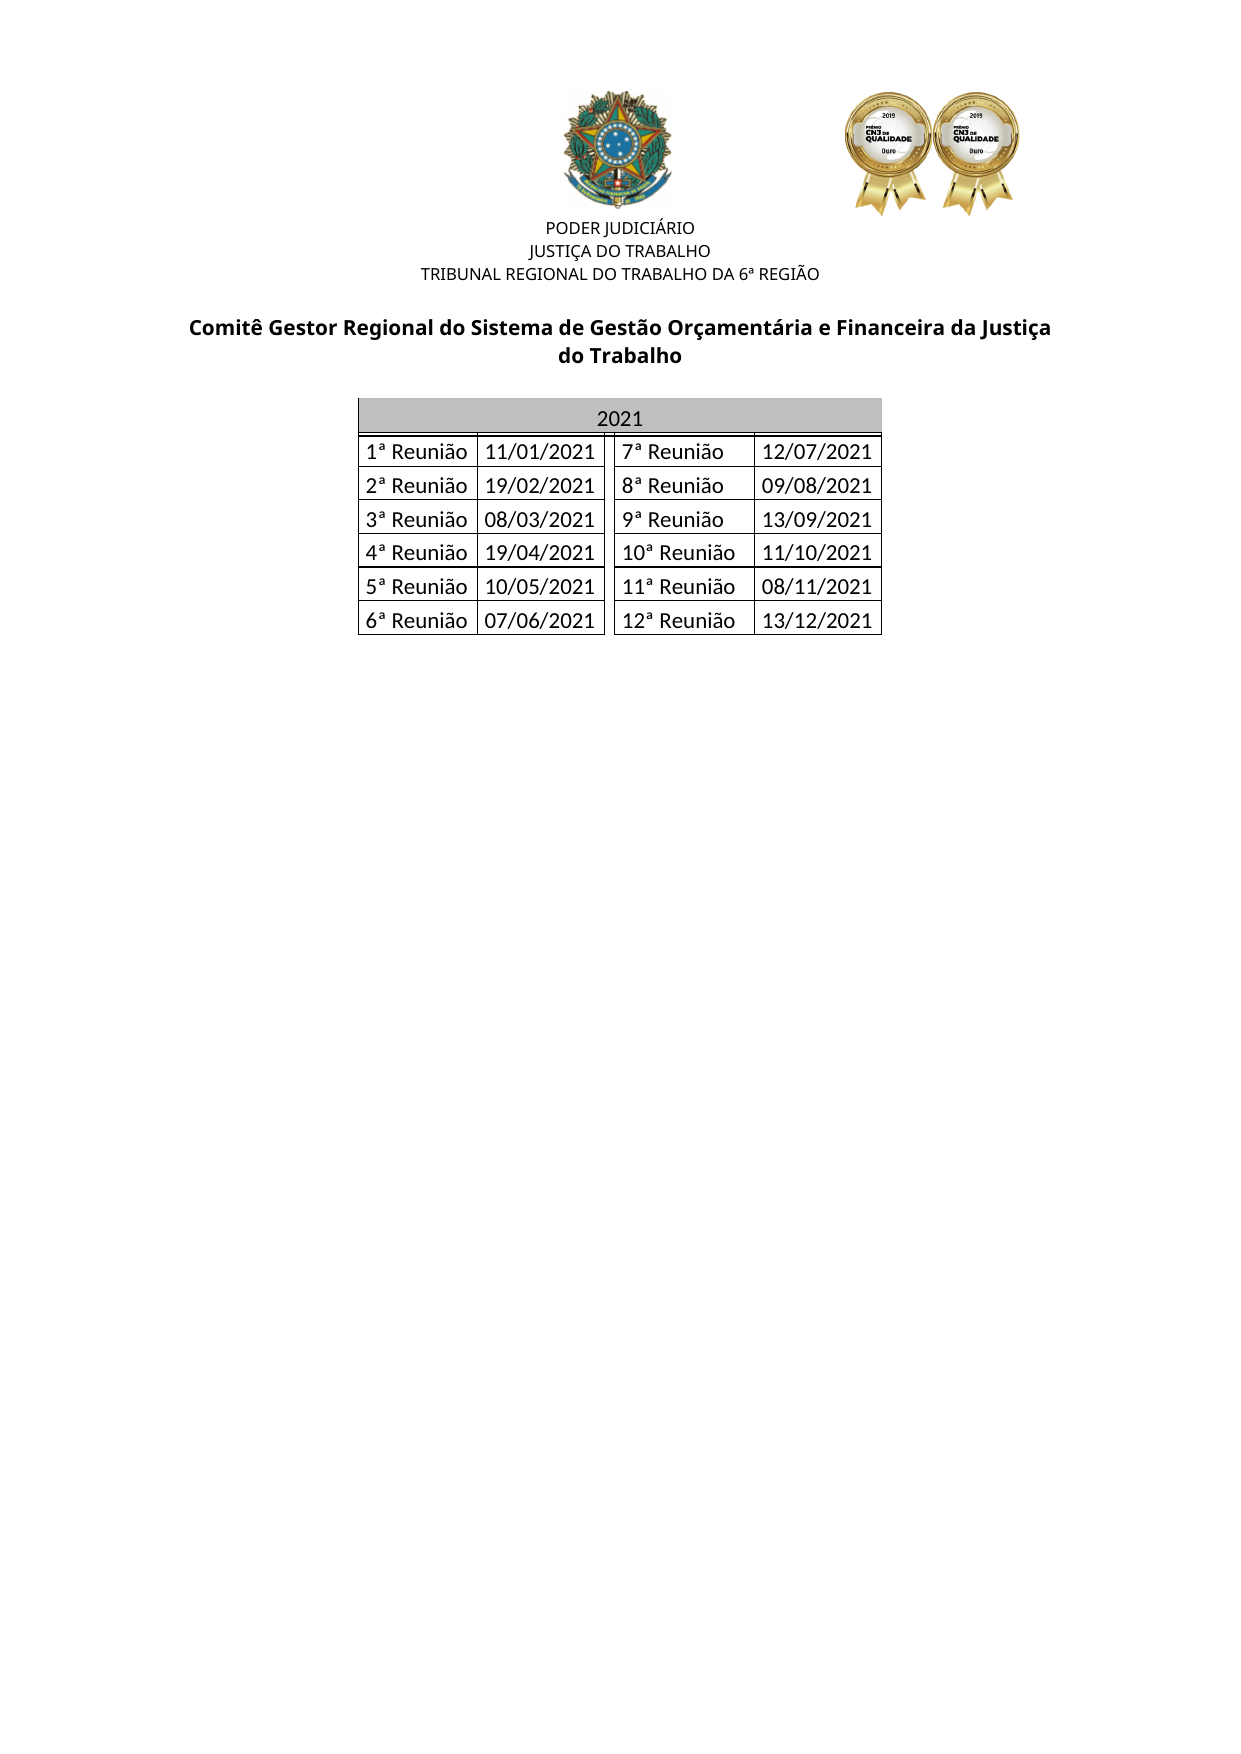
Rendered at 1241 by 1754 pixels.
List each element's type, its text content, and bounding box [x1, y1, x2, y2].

table_cell 09/08/2021 [755, 467, 881, 499]
table_cell 7ª Reunião [615, 437, 754, 466]
table_cell 12ª Reunião [615, 601, 754, 634]
table_cell 19/04/2021 [478, 534, 604, 566]
table_cell 13/12/2021 [755, 601, 881, 634]
table_cell 08/03/2021 [478, 500, 604, 533]
table_cell 1ª Reunião [359, 437, 477, 466]
table_cell 07/06/2021 [478, 601, 604, 634]
table_cell [605, 533, 614, 566]
picture [563, 91, 672, 209]
table_cell 13/09/2021 [755, 500, 881, 533]
table_cell 5ª Reunião [359, 568, 477, 600]
table_cell 3ª Reunião [359, 500, 477, 533]
table_cell 11/10/2021 [755, 534, 881, 566]
table_header 2021 [359, 398, 882, 432]
table_cell [605, 437, 614, 466]
table_cell [605, 466, 614, 499]
table_cell [605, 499, 614, 533]
table_cell 9ª Reunião [615, 500, 754, 533]
table_cell 19/02/2021 [478, 467, 604, 499]
table_cell 10/05/2021 [478, 568, 604, 600]
picture [845, 91, 1020, 217]
table_cell 8ª Reunião [615, 467, 754, 499]
table_cell 10ª Reunião [615, 534, 754, 566]
table_cell 4ª Reunião [359, 534, 477, 566]
table_cell 2ª Reunião [359, 467, 477, 499]
table_cell 12/07/2021 [755, 437, 881, 466]
text Comitê Gestor Regional do Sistema de Gestão Orçamentária e Financeira da Justiça do Trabalho [177, 313, 1063, 370]
table_cell 11/01/2021 [478, 437, 604, 466]
table_cell 11ª Reunião [615, 568, 754, 600]
table_cell [605, 600, 614, 634]
table_cell 08/11/2021 [755, 568, 881, 600]
table_cell 6ª Reunião [359, 601, 477, 634]
table_cell [605, 566, 614, 600]
